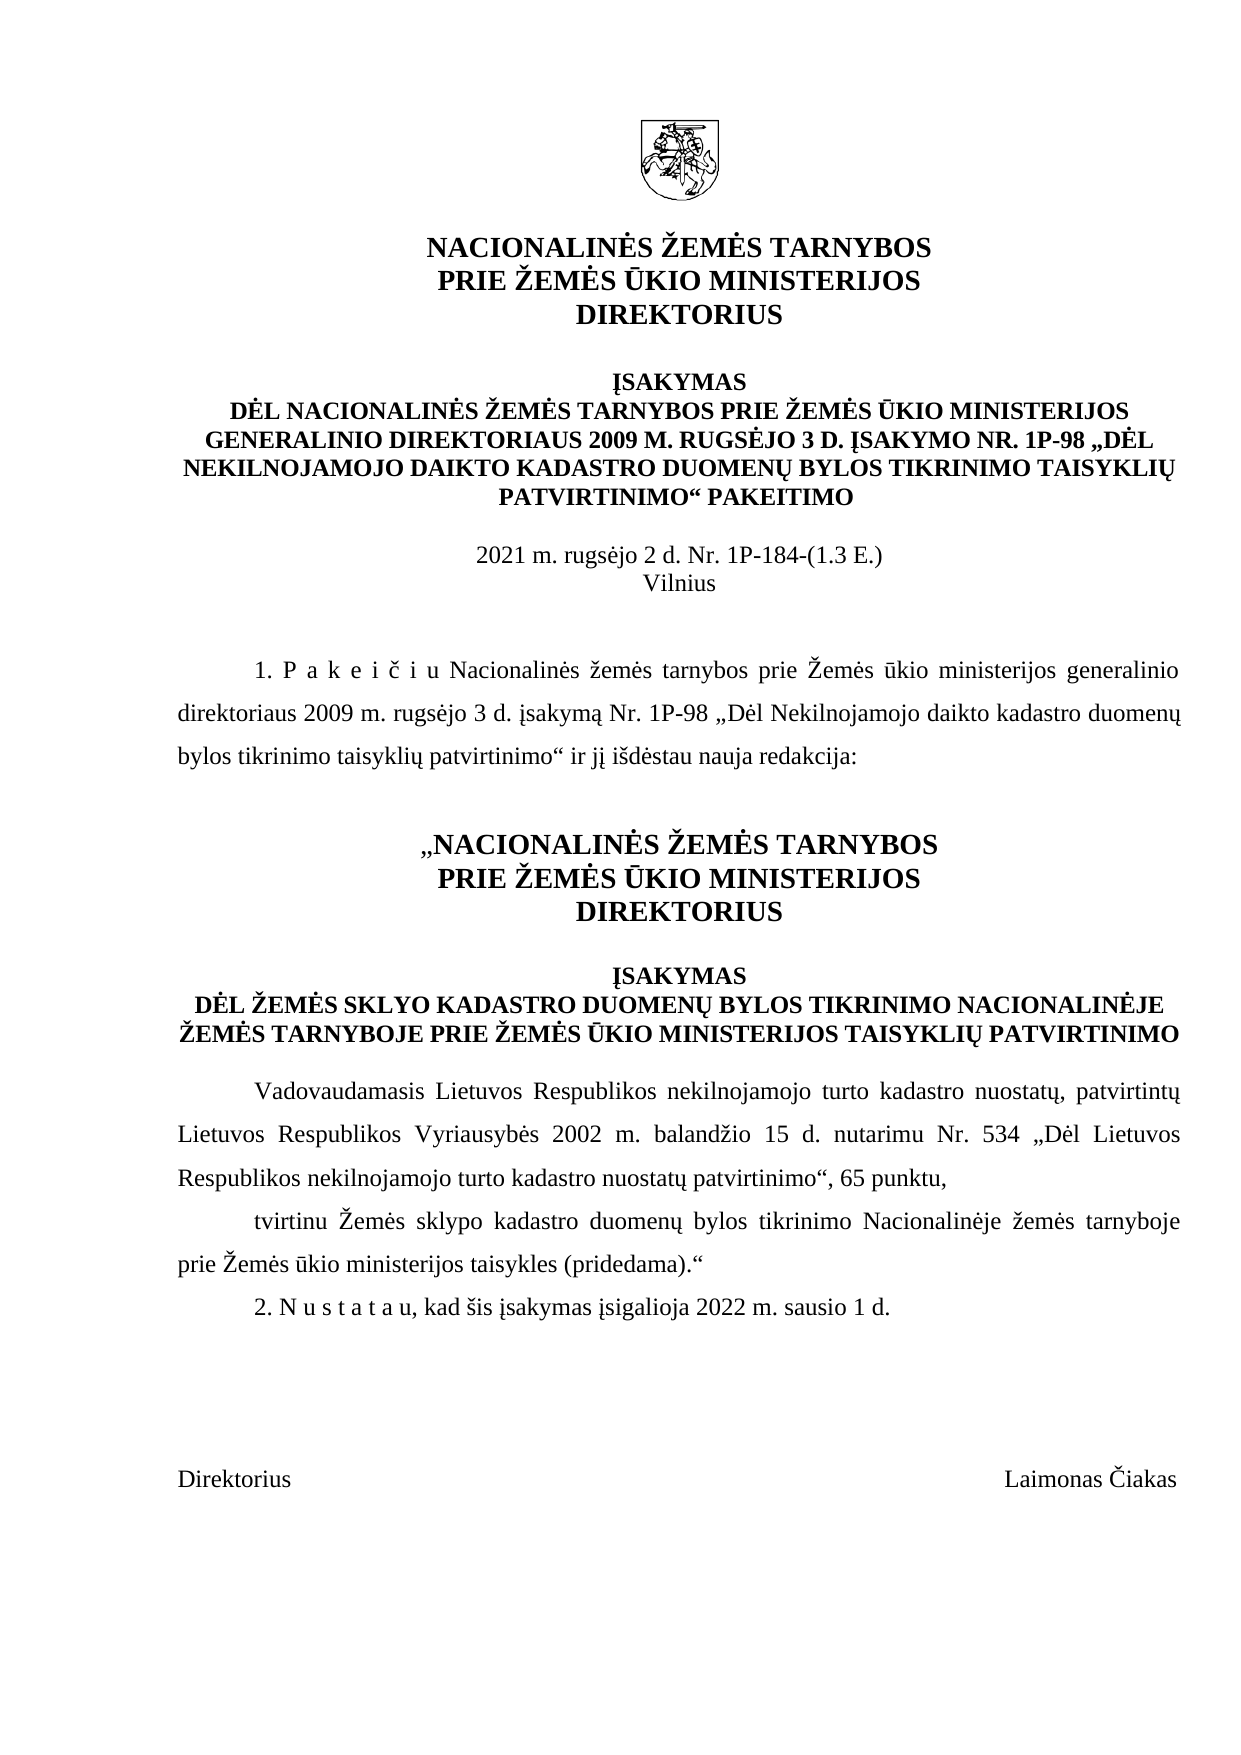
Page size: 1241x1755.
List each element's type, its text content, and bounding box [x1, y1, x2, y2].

text Direktorius Laimonas Čiakas [177, 1464, 1181, 1493]
text Prie Žemės ūkio ministerijos [177, 263, 1181, 297]
text Vilnius [177, 568, 1181, 597]
text DĖL NACIONALINĖS ŽEMĖS TARNYBOS PRIE ŽEMĖS ŪKIO MINISTERIJOS generalinio DIREKTORIAUS 2009 m. rugsėjo 3 d. įsakymo nR. 1p-98 „dĖL nekilnojamojo daikto kadastro duomenų bylos tikrinimo taisyklių patvirtinimo“ PAKEITIMO [177, 396, 1181, 511]
text DIREKTORIUS [177, 894, 1181, 928]
text Nacionalinės žemės tarnybos [177, 230, 1181, 263]
text įsakymas [177, 367, 1181, 396]
text Vadovaudamasis Lietuvos Respublikos nekilnojamojo turto kadastro nuostatų, patvirtintų Lietuvos Respublikos Vyriausybės 2002 m. balandžio 15 d. nutarimu Nr. 534 „Dėl Lietuvos Respublikos nekilnojamojo turto kadastro nuostatų patvirtinimo“, 65 punktu, [177, 1076, 1181, 1191]
text „NACIONALINĖS ŽEMĖS TARNYBOS [177, 827, 1181, 861]
text direktorius [177, 297, 1181, 330]
text 2. N u s t a t a u, kad šis įsakymas įsigalioja 2022 m. sausio 1 d. [177, 1292, 1181, 1321]
text dĖL žemės sklyo kadastro duomenų bylos tikrinimo nacionalinėje žemės tarnyboje prie žemės ūkio ministerijos taisyklių patvirtinimo [177, 990, 1181, 1048]
text tvirtinu Žemės sklypo kadastro duomenų bylos tikrinimo Nacionalinėje žemės tarnyboje prie Žemės ūkio ministerijos taisykles (pridedama).“ [177, 1206, 1181, 1278]
text 2021 m. rugsėjo 2 d. Nr. 1P-184-(1.3 E.) [177, 540, 1181, 568]
text ĮSAKYMAS [177, 961, 1181, 990]
text 1. P a k e i č i u Nacionalinės žemės tarnybos prie Žemės ūkio ministerijos generalinio direktoriaus 2009 m. rugsėjo 3 d. įsakymą Nr. 1P-98 „Dėl Nekilnojamojo daikto kadastro duomenų bylos tikrinimo taisyklių patvirtinimo“ ir jį išdėstau nauja redakcija: [177, 655, 1181, 770]
text PRIE ŽEMĖS ŪKIO MINISTERIJOS [177, 861, 1181, 894]
